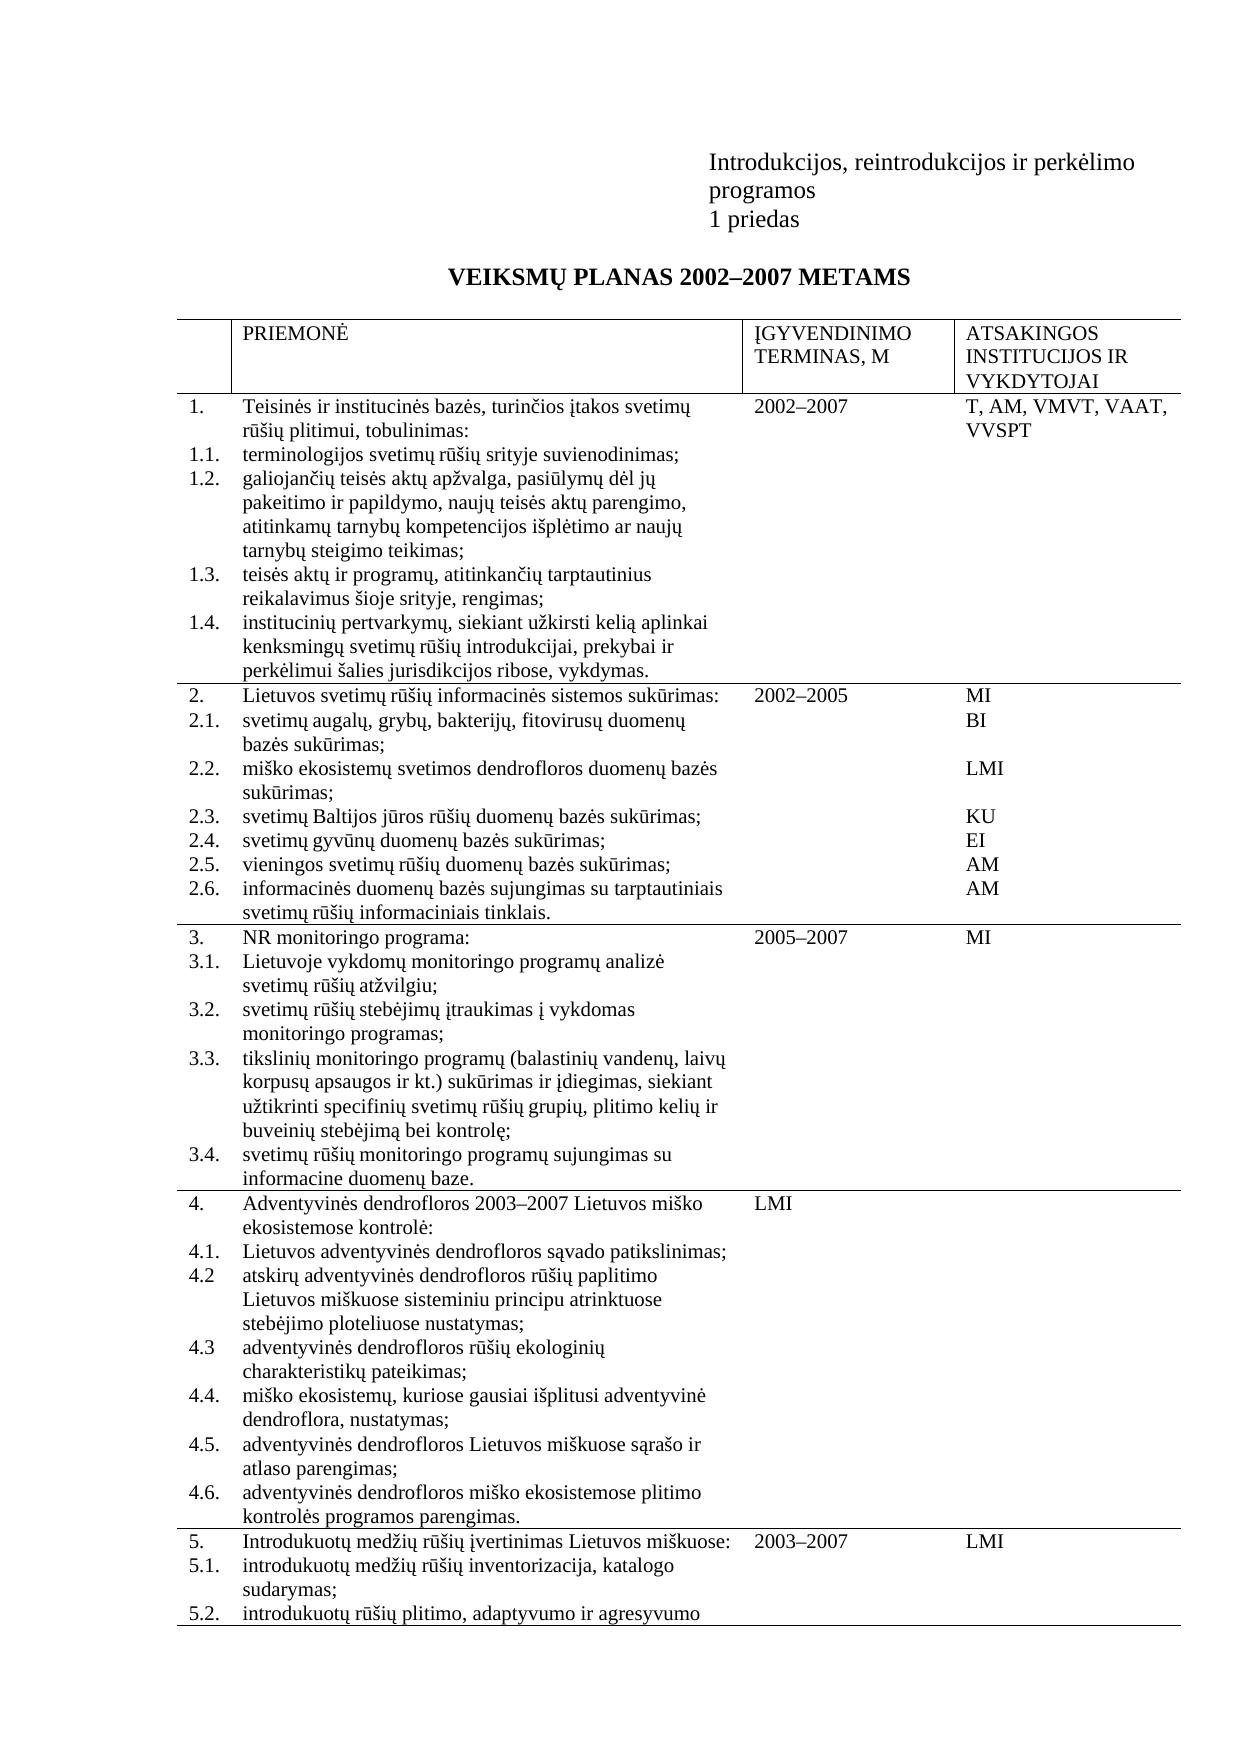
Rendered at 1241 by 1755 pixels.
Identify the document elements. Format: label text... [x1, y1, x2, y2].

table_cell 4. [177, 1191, 231, 1239]
table_cell introdukuotų medžių rūšių inventorizacija, katalogo sudarymas; [231, 1553, 743, 1601]
table_header PRIEMONĖ [232, 320, 742, 393]
table_cell AM [954, 852, 1181, 876]
table_cell [743, 1431, 954, 1479]
table_cell NR monitoringo programa: [231, 925, 743, 949]
table_cell [743, 1239, 954, 1263]
table_cell adventyvinės dendrofloros Lietuvos miškuose sąrašo ir atlaso parengimas; [231, 1431, 743, 1479]
table_cell miško ekosistemų svetimos dendrofloros duomenų bazės sukūrimas; [231, 756, 743, 804]
table_cell [954, 1383, 1181, 1431]
table_cell [743, 1142, 954, 1190]
table_cell 4.2 [177, 1263, 231, 1335]
table_cell [743, 1383, 954, 1431]
table_cell [743, 1045, 954, 1142]
table_cell 1.1. [177, 442, 231, 466]
text Introdukcijos, reintrodukcijos ir perkėlimo [177, 147, 1181, 176]
table_cell 5. [177, 1529, 231, 1553]
text programos [177, 176, 1181, 204]
table_cell [954, 997, 1181, 1045]
table_cell [954, 1142, 1181, 1190]
table_header ĮGYVENDINIMO TERMINAS, M [743, 320, 954, 393]
table_cell 5.2. [177, 1601, 231, 1625]
table_cell [954, 949, 1181, 997]
table_cell AM [954, 876, 1181, 924]
table_cell 2.1. [177, 708, 231, 756]
table_cell 5.1. [177, 1553, 231, 1601]
table_cell [743, 852, 954, 876]
table_cell [954, 442, 1181, 466]
table_cell teisės aktų ir programų, atitinkančių tarptautinius reikalavimus šioje srityje, rengimas; [231, 562, 743, 610]
table_cell [954, 1480, 1181, 1528]
table_cell adventyvinės dendrofloros miško ekosistemose plitimo kontrolės programos parengimas. [231, 1480, 743, 1528]
table_cell 4.6. [177, 1480, 231, 1528]
table_cell 1.2. [177, 466, 231, 562]
table_cell svetimų augalų, grybų, bakterijų, fitovirusų duomenų bazės sukūrimas; [231, 708, 743, 756]
table_cell 2.3. [177, 804, 231, 828]
table_cell 2.2. [177, 756, 231, 804]
table_cell MI [954, 684, 1181, 707]
table_header [177, 320, 231, 393]
table_cell [743, 466, 954, 562]
table_cell adventyvinės dendrofloros rūšių ekologinių charakteristikų pateikimas; [231, 1335, 743, 1383]
table_cell 4.3 [177, 1335, 231, 1383]
table_cell institucinių pertvarkymų, siekiant užkirsti kelią aplinkai kenksmingų svetimų rūšių introdukcijai, prekybai ir perkėlimui šalies jurisdikcijos ribose, vykdymas. [231, 610, 743, 682]
table_header ATSAKINGOS INSTITUCIJOS IR VYKDYTOJAI [955, 320, 1181, 393]
table_cell 4.4. [177, 1383, 231, 1431]
table_cell 2002–2005 [743, 684, 954, 707]
table_cell LMI [743, 1191, 954, 1239]
table_cell [743, 756, 954, 804]
table_cell 3.1. [177, 949, 231, 997]
table_cell informacinės duomenų bazės sujungimas su tarptautiniais svetimų rūšių informaciniais tinklais. [231, 876, 743, 924]
table_cell 2002–2007 [743, 394, 954, 442]
table_cell [743, 562, 954, 610]
table_cell svetimų Baltijos jūros rūšių duomenų bazės sukūrimas; [231, 804, 743, 828]
table_cell [954, 610, 1181, 682]
table_cell Teisinės ir institucinės bazės, turinčios įtakos svetimų rūšių plitimui, tobulinimas: [231, 394, 743, 442]
table_cell [954, 1263, 1181, 1335]
table_cell [743, 876, 954, 924]
table_cell [954, 466, 1181, 562]
table_cell LMI [954, 756, 1181, 804]
table_cell BI [954, 708, 1181, 756]
table_cell [743, 708, 954, 756]
table_cell 2005–2007 [743, 925, 954, 949]
table_cell [743, 1263, 954, 1335]
table_cell [743, 804, 954, 828]
table_cell 3.4. [177, 1142, 231, 1190]
table_cell 3.2. [177, 997, 231, 1045]
table_cell vieningos svetimų rūšių duomenų bazės sukūrimas; [231, 852, 743, 876]
table_cell tikslinių monitoringo programų (balastinių vandenų, laivų korpusų apsaugos ir kt.) sukūrimas ir įdiegimas, siekiant užtikrinti specifinių svetimų rūšių grupių, plitimo kelių ir buveinių stebėjimą bei kontrolę; [231, 1045, 743, 1142]
table_cell miško ekosistemų, kuriose gausiai išplitusi adventyvinė dendroflora, nustatymas; [231, 1383, 743, 1431]
table_cell 2.5. [177, 852, 231, 876]
table_cell svetimų gyvūnų duomenų bazės sukūrimas; [231, 828, 743, 852]
table_cell [743, 997, 954, 1045]
table_cell 1.3. [177, 562, 231, 610]
table_cell 1. [177, 394, 231, 442]
table_cell 4.1. [177, 1239, 231, 1263]
table_cell 3.3. [177, 1045, 231, 1142]
table_cell [954, 562, 1181, 610]
table_cell [743, 1335, 954, 1383]
table_cell 2.6. [177, 876, 231, 924]
table_cell galiojančių teisės aktų apžvalga, pasiūlymų dėl jų pakeitimo ir papildymo, naujų teisės aktų parengimo, atitinkamų tarnybų kompetencijos išplėtimo ar naujų tarnybų steigimo teikimas; [231, 466, 743, 562]
table_cell [743, 1480, 954, 1528]
table_cell 2003–2007 [743, 1529, 954, 1553]
table_cell Lietuvos adventyvinės dendrofloros sąvado patikslinimas; [231, 1239, 743, 1263]
table_cell [954, 1191, 1181, 1239]
table_cell LMI [954, 1529, 1181, 1553]
table_cell introdukuotų rūšių plitimo, adaptyvumo ir agresyvumo [231, 1601, 743, 1625]
table_cell 2. [177, 684, 231, 707]
table_cell Adventyvinės dendrofloros 2003–2007 Lietuvos miško ekosistemose kontrolė: [231, 1191, 743, 1239]
text VEIKSMŲ PLANAS 2002–2007 METAMS [177, 262, 1181, 291]
table_cell T, AM, VMVT, VAAT, VVSPT [954, 394, 1181, 442]
text 1 priedas [177, 204, 1181, 233]
table_cell [954, 1045, 1181, 1142]
table_cell EI [954, 828, 1181, 852]
table_cell 1.4. [177, 610, 231, 682]
table_cell 4.5. [177, 1431, 231, 1479]
table_cell [954, 1239, 1181, 1263]
table_cell [743, 1601, 954, 1625]
table_cell [954, 1335, 1181, 1383]
table_cell svetimų rūšių stebėjimų įtraukimas į vykdomas monitoringo programas; [231, 997, 743, 1045]
table_cell [743, 949, 954, 997]
table_cell [954, 1553, 1181, 1601]
table_cell terminologijos svetimų rūšių srityje suvienodinimas; [231, 442, 743, 466]
table_cell [954, 1431, 1181, 1479]
table_cell [743, 828, 954, 852]
table_cell [743, 610, 954, 682]
table_cell atskirų adventyvinės dendrofloros rūšių paplitimo Lietuvos miškuose sisteminiu principu atrinktuose stebėjimo ploteliuose nustatymas; [231, 1263, 743, 1335]
table_cell Introdukuotų medžių rūšių įvertinimas Lietuvos miškuose: [231, 1529, 743, 1553]
table_cell MI [954, 925, 1181, 949]
table_cell svetimų rūšių monitoringo programų sujungimas su informacine duomenų baze. [231, 1142, 743, 1190]
table_cell [743, 1553, 954, 1601]
table_cell [743, 442, 954, 466]
table_cell 2.4. [177, 828, 231, 852]
table_cell KU [954, 804, 1181, 828]
table_cell [954, 1601, 1181, 1625]
table_cell 3. [177, 925, 231, 949]
table_cell Lietuvoje vykdomų monitoringo programų analizė svetimų rūšių atžvilgiu; [231, 949, 743, 997]
table_cell Lietuvos svetimų rūšių informacinės sistemos sukūrimas: [231, 684, 743, 707]
